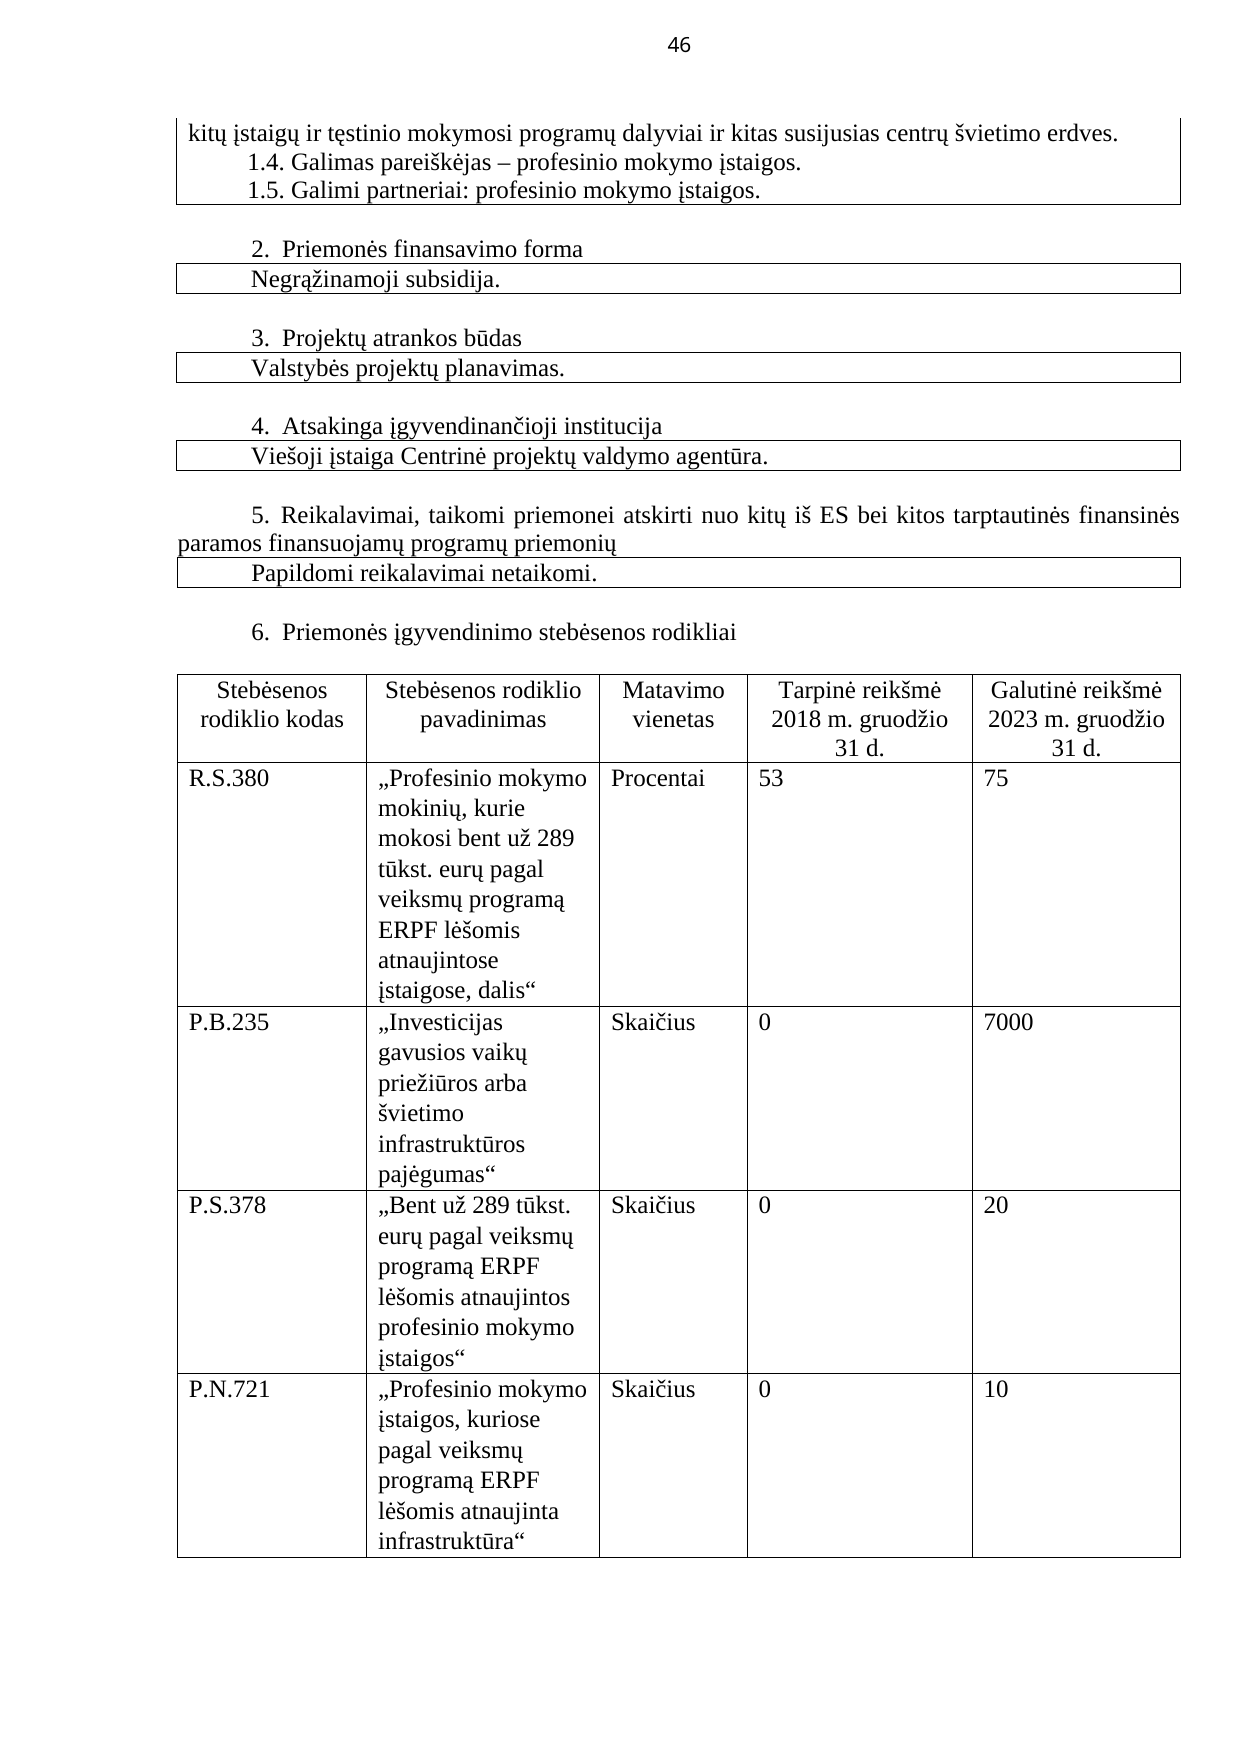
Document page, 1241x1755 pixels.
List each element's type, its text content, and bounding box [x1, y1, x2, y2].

table_cell Procentai [600, 763, 747, 1006]
table_header Valstybės projektų planavimas. [177, 353, 1180, 382]
text 3. Projektų atrankos būdas [251, 323, 1181, 352]
table_header Matavimo vienetas [600, 675, 747, 762]
table_cell P.N.721 [178, 1374, 366, 1557]
text 6. Priemonės įgyvendinimo stebėsenos rodikliai [251, 617, 1181, 646]
text 2. Priemonės finansavimo forma [251, 234, 1181, 263]
table_cell „Profesinio mokymo įstaigos, kuriose pagal veiksmų programą ERPF lėšomis atnaujinta infrastruktūra“ [367, 1374, 599, 1557]
text 4. Atsakinga įgyvendinančioji institucija [251, 411, 1181, 440]
table_cell Skaičius [600, 1191, 747, 1373]
table_cell P.S.378 [178, 1191, 366, 1373]
table_header Galutinė reikšmė 2023 m. gruodžio 31 d. [973, 675, 1180, 762]
table_cell 53 [748, 763, 972, 1006]
table_header Tarpinė reikšmė 2018 m. gruodžio 31 d. [748, 675, 972, 762]
table_cell 0 [748, 1374, 972, 1557]
table_cell Skaičius [600, 1007, 747, 1189]
table_cell 0 [748, 1007, 972, 1189]
table_cell 0 [748, 1191, 972, 1373]
table_cell „Bent už 289 tūkst. eurų pagal veiksmų programą ERPF lėšomis atnaujintos profesinio mokymo įstaigos“ [367, 1191, 599, 1373]
table_header Negrąžinamoji subsidija. [177, 264, 1180, 293]
table_cell R.S.380 [178, 763, 366, 1006]
table_cell 1.5. Galimi partneriai: profesinio mokymo įstaigos. [177, 176, 1180, 204]
table_cell kitų įstaigų ir tęstinio mokymosi programų dalyviai ir kitas susijusias centrų švietimo erdves. [177, 118, 1180, 147]
table_cell 75 [973, 763, 1180, 1006]
table_header Stebėsenos rodiklio pavadinimas [367, 675, 599, 762]
text 5. Reikalavimai, taikomi priemonei atskirti nuo kitų iš ES bei kitos tarptautinės finansinės paramos finansuojamų programų priemonių [177, 500, 1181, 557]
table_header Viešoji įstaiga Centrinė projektų valdymo agentūra. [177, 441, 1180, 470]
table_cell 7000 [973, 1007, 1180, 1189]
table_cell 1.4. Galimas pareiškėjas – profesinio mokymo įstaigos. [177, 147, 1180, 176]
table_cell Skaičius [600, 1374, 747, 1557]
table_cell „Investicijas gavusios vaikų priežiūros arba švietimo infrastruktūros pajėgumas“ [367, 1007, 599, 1189]
table_cell „Profesinio mokymo mokinių, kurie mokosi bent už 289 tūkst. eurų pagal veiksmų programą ERPF lėšomis atnaujintose įstaigose, dalis“ [367, 763, 599, 1006]
table_header Papildomi reikalavimai netaikomi. [178, 558, 1180, 587]
table_cell P.B.235 [178, 1007, 366, 1189]
table_cell 10 [973, 1374, 1180, 1557]
table_header Stebėsenos rodiklio kodas [178, 675, 366, 762]
table_cell 20 [973, 1191, 1180, 1373]
